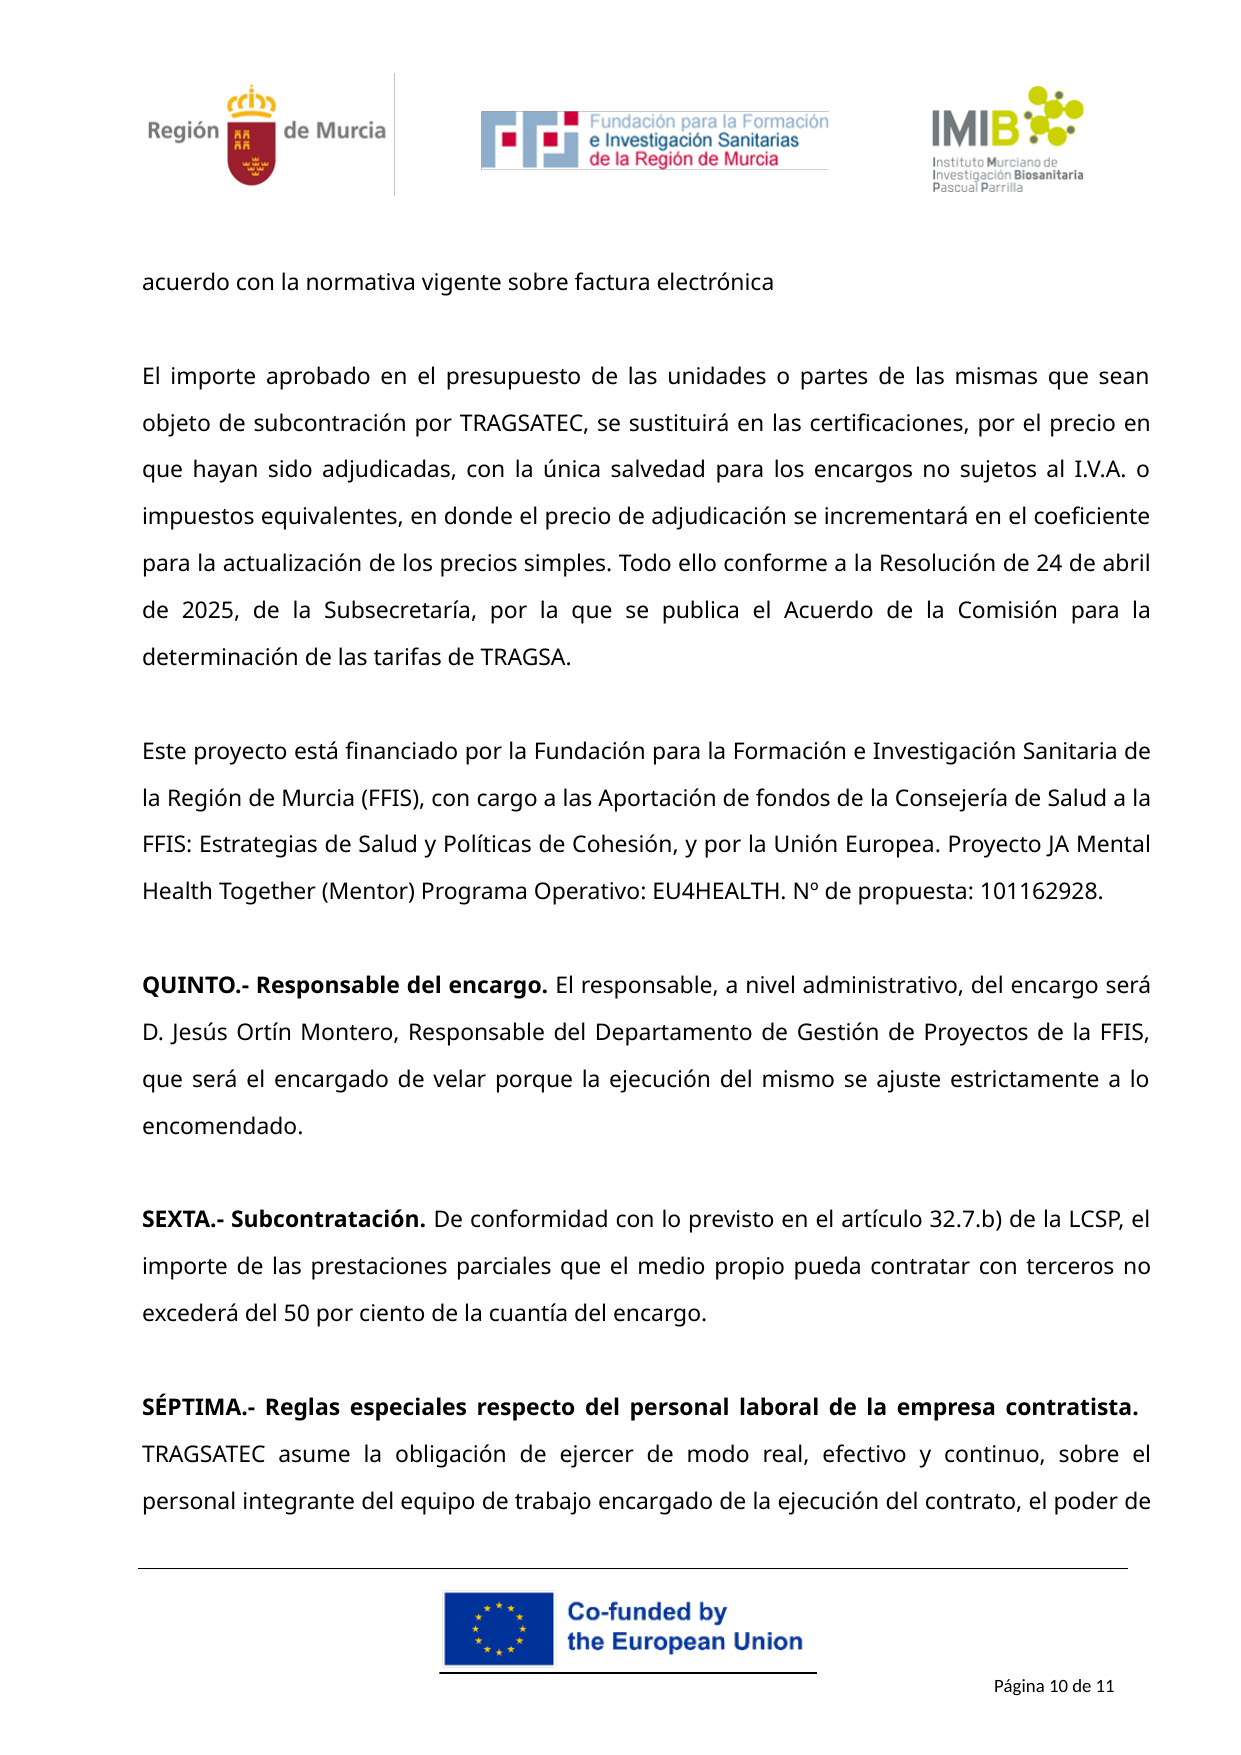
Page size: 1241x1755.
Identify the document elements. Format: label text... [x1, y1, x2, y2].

text QUINTO.- Responsable del encargo. El responsable, a nivel administrativo, del encargo será D. Jesús Ortín Montero, Responsable del Departamento de Gestión de Proyectos de la FFIS, que será el encargado de velar porque la ejecución del mismo se ajuste estrictamente a lo encomendado. [142, 969, 1152, 1141]
text Este proyecto está financiado por la Fundación para la Formación e Investigación Sanitaria de la Región de Murcia (FFIS), con cargo a las Aportación de fondos de la Consejería de Salud a la FFIS: Estrategias de Salud y Políticas de Cohesión, y por la Unión Europea. Proyecto JA Mental Health Together (Mentor) Programa Operativo: EU4HEALTH. Nº de propuesta: 101162928. [142, 734, 1152, 906]
text acuerdo con la normativa vigente sobre factura electrónica [142, 266, 1152, 297]
text SÉPTIMA.- Reglas especiales respecto del personal laboral de la empresa contratista. TRAGSATEC asume la obligación de ejercer de modo real, efectivo y continuo, sobre el personal integrante del equipo de trabajo encargado de la ejecución del contrato, el poder de [142, 1391, 1152, 1516]
text SEXTA.- Subcontratación. De conformidad con lo previsto en el artículo 32.7.b) de la LCSP, el importe de las prestaciones parciales que el medio propio pueda contratar con terceros no excederá del 50 por ciento de la cuantía del encargo. [142, 1203, 1152, 1328]
text El importe aprobado en el presupuesto de las unidades o partes de las mismas que sean objeto de subcontración por TRAGSATEC, se sustituirá en las certificaciones, por el precio en que hayan sido adjudicadas, con la única salvedad para los encargos no sujetos al I.V.A. o impuestos equivalentes, en donde el precio de adjudicación se incrementará en el coeficiente para la actualización de los precios simples. Todo ello conforme a la Resolución de 24 de abril de 2025, de la Subsecretaría, por la que se publica el Acuerdo de la Comisión para la determinación de las tarifas de TRAGSA. [142, 359, 1152, 672]
